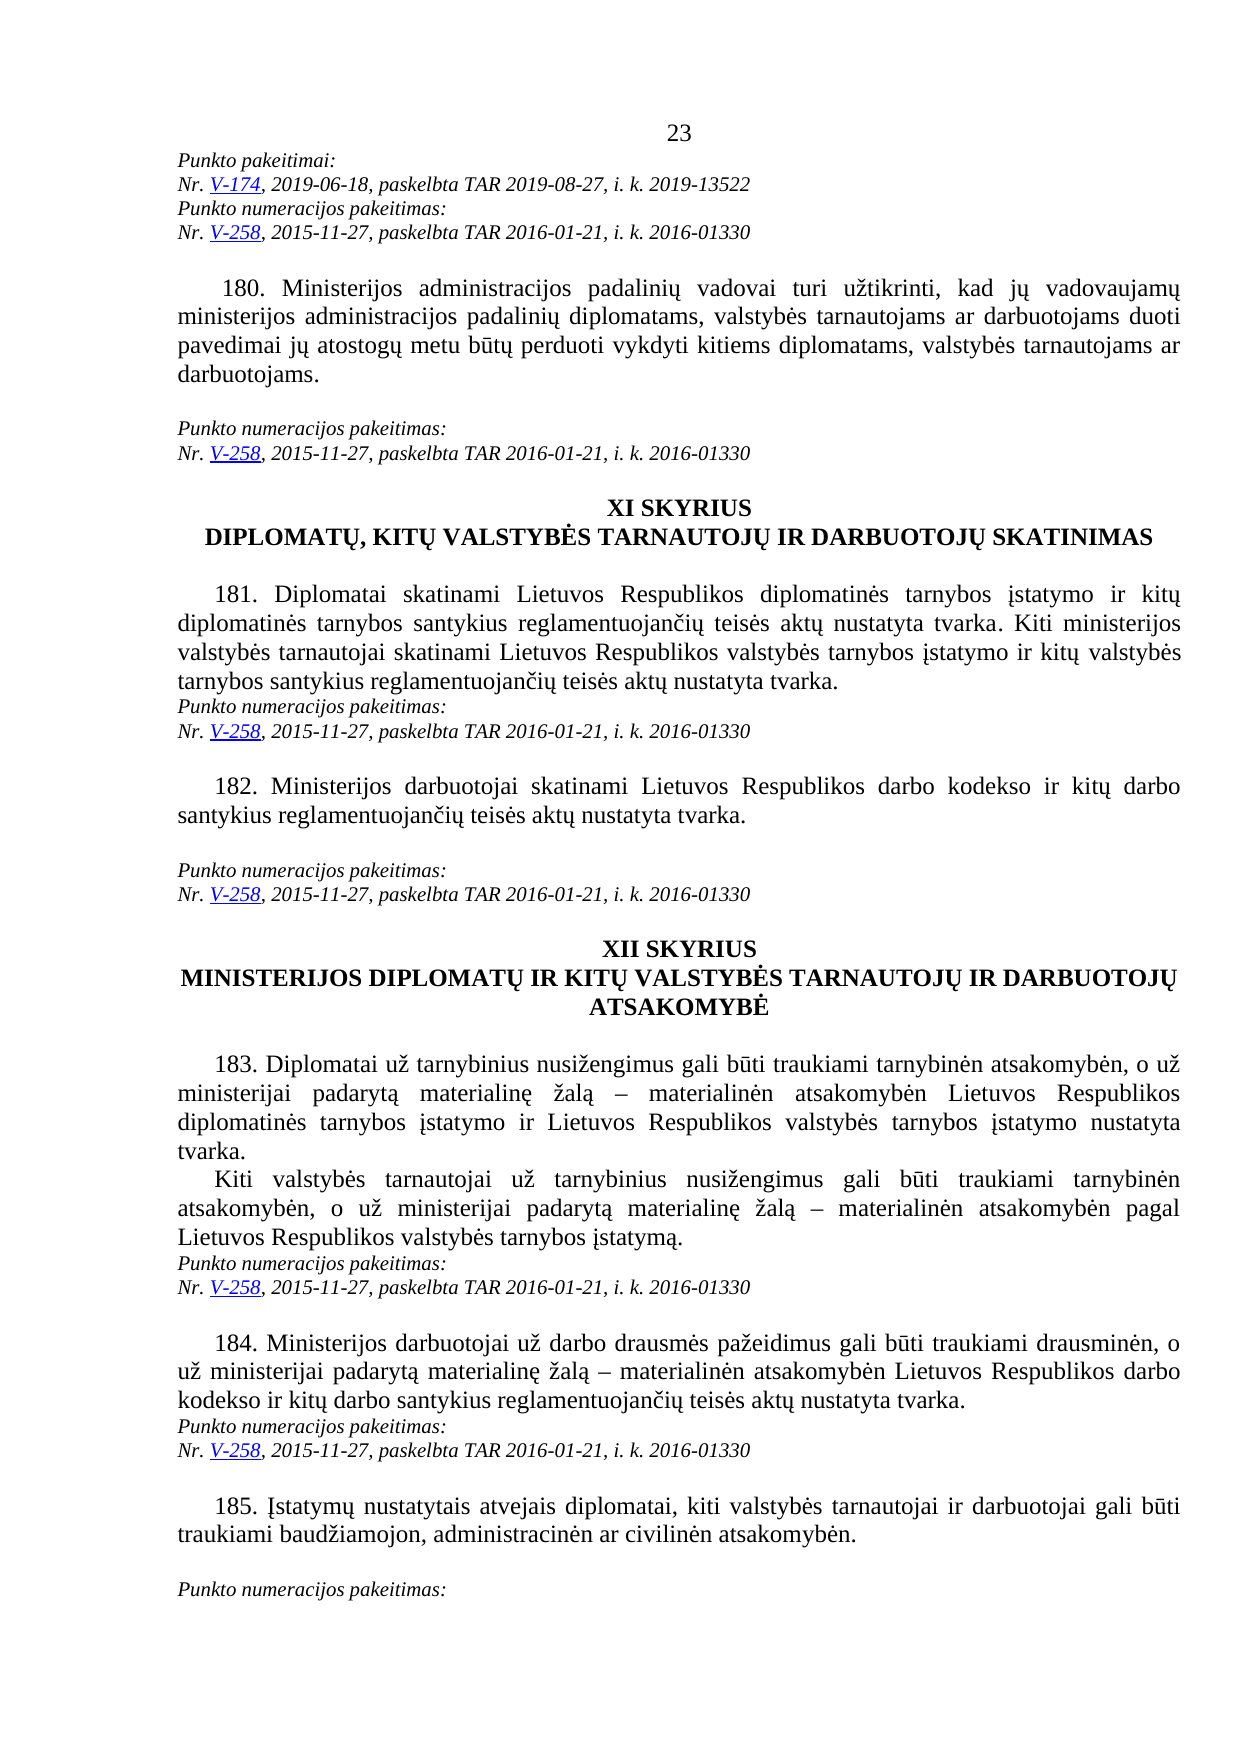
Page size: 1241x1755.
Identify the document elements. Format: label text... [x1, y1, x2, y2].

text Punkto numeracijos pakeitimas: [177, 196, 1181, 220]
text Nr. V-258, 2015-11-27, paskelbta TAR 2016-01-21, i. k. 2016-01330 [177, 1438, 1181, 1462]
text Nr. V-258, 2015-11-27, paskelbta TAR 2016-01-21, i. k. 2016-01330 [177, 1275, 1181, 1299]
text DIPLOMATŲ, KITŲ VALSTYBĖS TARNAUTOJŲ IR DARBUOTOJŲ SKATINIMAS [177, 522, 1181, 551]
text 185. Įstatymų nustatytais atvejais diplomatai, kiti valstybės tarnautojai ir darbuotojai gali būti traukiami baudžiamojon, administracinėn ar civilinėn atsakomybėn. [177, 1491, 1181, 1548]
text Nr. V-258, 2015-11-27, paskelbta TAR 2016-01-21, i. k. 2016-01330 [177, 220, 1181, 244]
text 180. Ministerijos administracijos padalinių vadovai turi užtikrinti, kad jų vadovaujamų ministerijos administracijos padalinių diplomatams, valstybės tarnautojams ar darbuotojams duoti pavedimai jų atostogų metu būtų perduoti vykdyti kitiems diplomatams, valstybės tarnautojams ar darbuotojams. [177, 273, 1181, 388]
text Nr. V-174, 2019-06-18, paskelbta TAR 2019-08-27, i. k. 2019-13522 [177, 172, 1181, 196]
text Nr. V-258, 2015-11-27, paskelbta TAR 2016-01-21, i. k. 2016-01330 [177, 440, 1181, 464]
text Punkto numeracijos pakeitimas: [177, 1251, 1181, 1275]
text Punkto numeracijos pakeitimas: [177, 858, 1181, 882]
text 184. Ministerijos darbuotojai už darbo drausmės pažeidimus gali būti traukiami drausminėn, o už ministerijai padarytą materialinę žalą – materialinėn atsakomybėn Lietuvos Respublikos darbo kodekso ir kitų darbo santykius reglamentuojančių teisės aktų nustatyta tvarka. [177, 1328, 1181, 1414]
text Nr. V-258, 2015-11-27, paskelbta TAR 2016-01-21, i. k. 2016-01330 [177, 718, 1181, 743]
text 181. Diplomatai skatinami Lietuvos Respublikos diplomatinės tarnybos įstatymo ir kitų diplomatinės tarnybos santykius reglamentuojančių teisės aktų nustatyta tvarka. Kiti ministerijos valstybės tarnautojai skatinami Lietuvos Respublikos valstybės tarnybos įstatymo ir kitų valstybės tarnybos santykius reglamentuojančių teisės aktų nustatyta tvarka. [177, 579, 1181, 694]
text 182. Ministerijos darbuotojai skatinami Lietuvos Respublikos darbo kodekso ir kitų darbo santykius reglamentuojančių teisės aktų nustatyta tvarka. [177, 771, 1181, 829]
text Punkto numeracijos pakeitimas: [177, 1414, 1181, 1438]
text Punkto pakeitimai: [177, 148, 1181, 172]
text Nr. V-258, 2015-11-27, paskelbta TAR 2016-01-21, i. k. 2016-01330 [177, 882, 1181, 906]
text 183. Diplomatai už tarnybinius nusižengimus gali būti traukiami tarnybinėn atsakomybėn, o už ministerijai padarytą materialinę žalą – materialinėn atsakomybėn Lietuvos Respublikos diplomatinės tarnybos įstatymo ir Lietuvos Respublikos valstybės tarnybos įstatymo nustatyta tvarka. [177, 1049, 1181, 1164]
text XII SKYRIUS [177, 934, 1181, 963]
text Punkto numeracijos pakeitimas: [177, 694, 1181, 718]
text XI SKYRIUS [177, 493, 1181, 522]
text Kiti valstybės tarnautojai už tarnybinius nusižengimus gali būti traukiami tarnybinėn atsakomybėn, o už ministerijai padarytą materialinę žalą – materialinėn atsakomybėn pagal Lietuvos Respublikos valstybės tarnybos įstatymą. [177, 1164, 1181, 1251]
text Punkto numeracijos pakeitimas: [177, 416, 1181, 440]
text MINISTERIJOS DIPLOMATŲ IR KITŲ VALSTYBĖS TARNAUTOJŲ IR DARBUOTOJŲ ATSAKOMYBĖ [177, 963, 1181, 1021]
text Punkto numeracijos pakeitimas: [177, 1577, 1181, 1601]
